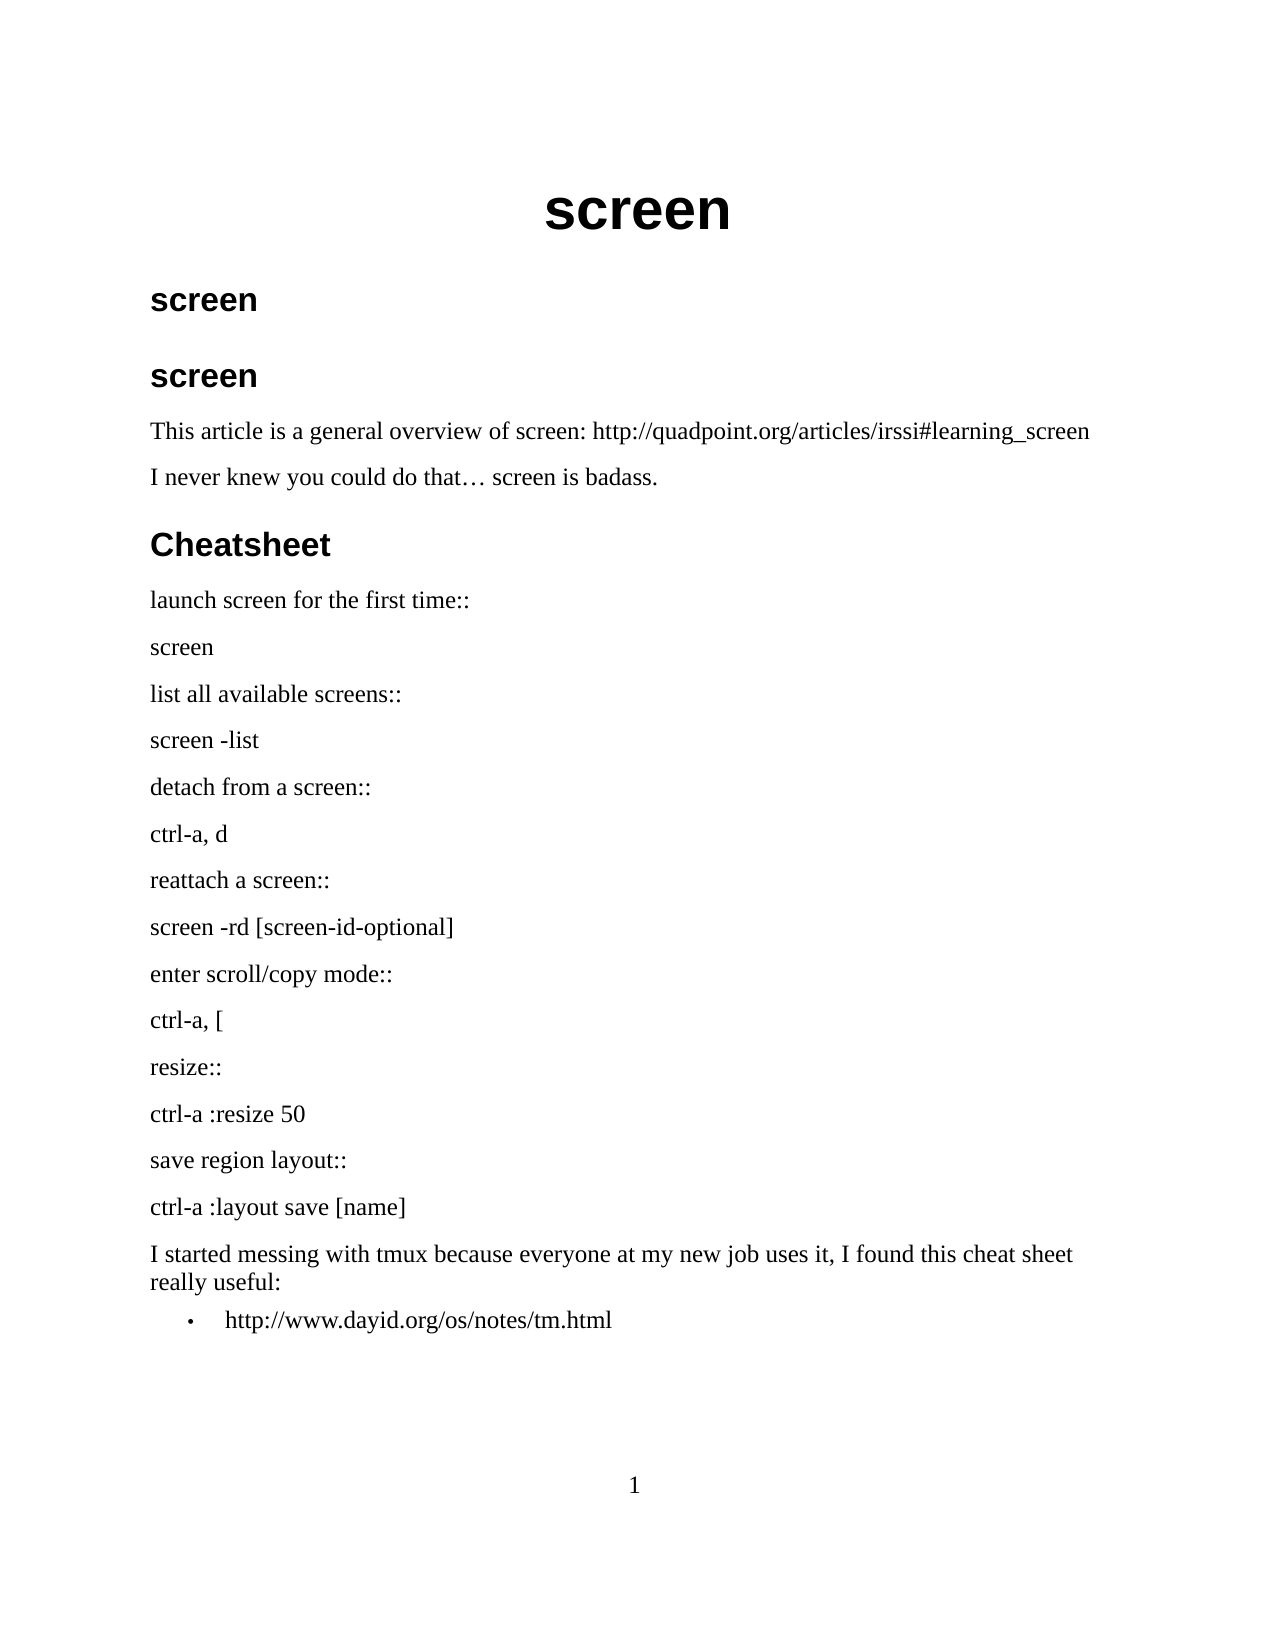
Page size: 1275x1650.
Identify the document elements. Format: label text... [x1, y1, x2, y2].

text screen -list [150, 725, 1125, 754]
text save region layout:: [150, 1145, 1125, 1174]
text ctrl-a :layout save [name] [150, 1192, 1125, 1221]
subtitle Cheatsheet [150, 525, 1125, 564]
text detach from a screen:: [150, 772, 1125, 801]
text I never knew you could do that… screen is badass. [150, 462, 1125, 491]
text reattach a screen:: [150, 865, 1125, 894]
text I started messing with tmux because everyone at my new job uses it, I found this cheat sheet really useful: [150, 1239, 1125, 1296]
text screen [150, 632, 1125, 661]
text ctrl-a, d [150, 819, 1125, 847]
text ctrl-a :resize 50 [150, 1099, 1125, 1127]
subtitle screen [150, 356, 1125, 394]
text screen -rd [screen-id-optional] [150, 912, 1125, 941]
list http://www.dayid.org/os/notes/tm.html [187, 1305, 1125, 1334]
title screen [150, 175, 1125, 242]
text list all available screens:: [150, 679, 1125, 707]
text launch screen for the first time:: [150, 585, 1125, 614]
text This article is a general overview of screen: http://quadpoint.org/articles/irssi#learning_screen [150, 416, 1125, 444]
text ctrl-a, [ [150, 1005, 1125, 1034]
subtitle screen [150, 279, 1125, 318]
text resize:: [150, 1052, 1125, 1081]
text enter scroll/copy mode:: [150, 959, 1125, 987]
